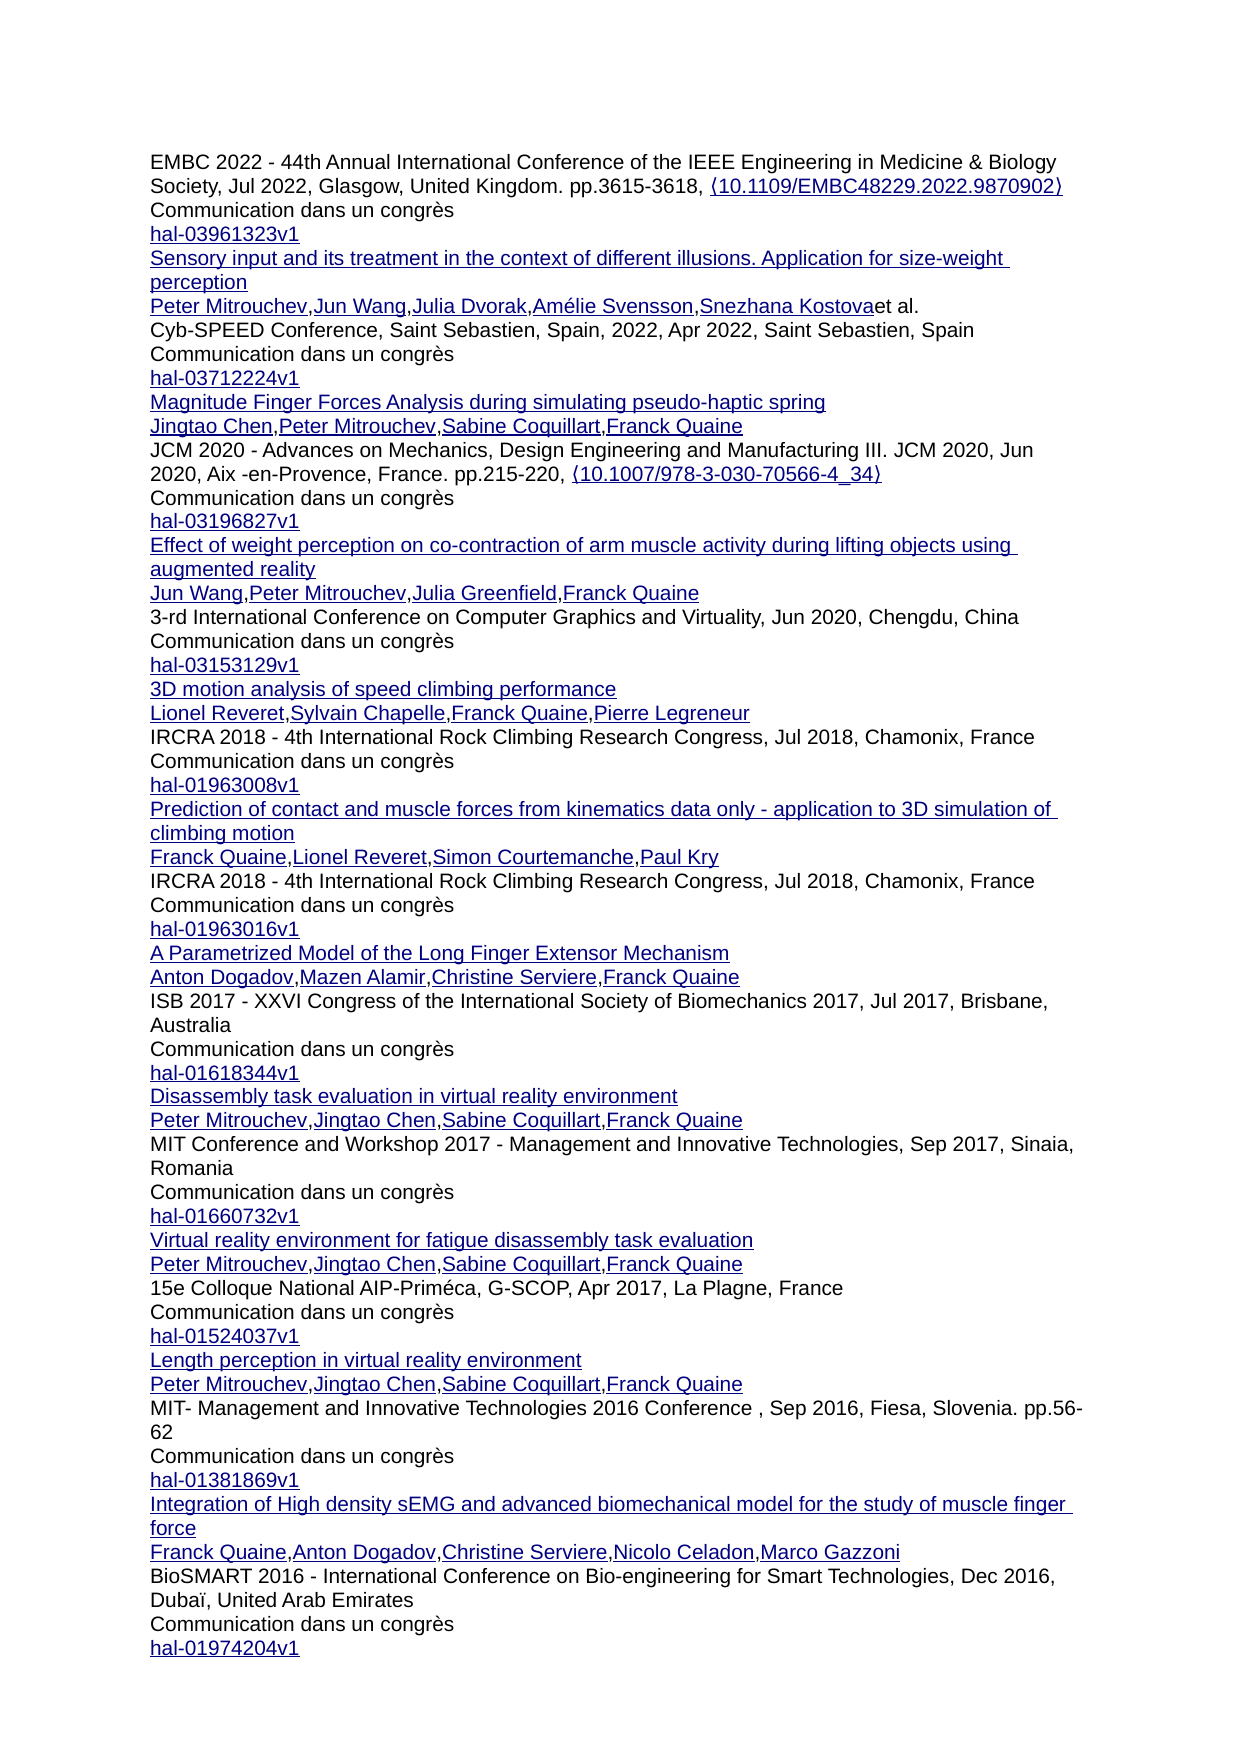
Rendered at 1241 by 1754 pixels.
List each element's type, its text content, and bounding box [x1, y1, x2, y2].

table_cell Prediction of contact and muscle forces from kinematics data only - application to 3D simulation of climbing motion Franck Quaine,Lionel Reveret,Simon Courtemanche,Paul Kry IRCRA 2018 - 4th International Rock Climbing Research Congress, Jul 2018, Chamonix, France Communication dans un congrès hal-01963016v1 [150, 797, 1090, 941]
table_cell A Parametrized Model of the Long Finger Extensor Mechanism Anton Dogadov,Mazen Alamir,Christine Serviere,Franck Quaine ISB 2017 - XXVI Congress of the International Society of Biomechanics 2017, Jul 2017, Brisbane, Australia Communication dans un congrès hal-01618344v1 [150, 941, 1090, 1084]
table_cell Virtual reality environment for fatigue disassembly task evaluation Peter Mitrouchev,Jingtao Chen,Sabine Coquillart,Franck Quaine 15e Colloque National AIP-Priméca, G-SCOP, Apr 2017, La Plagne, France Communication dans un congrès hal-01524037v1 [150, 1228, 1090, 1348]
table_cell Length perception in virtual reality environment Peter Mitrouchev,Jingtao Chen,Sabine Coquillart,Franck Quaine MIT- Management and Innovative Technologies 2016 Conference , Sep 2016, Fiesa, Slovenia. pp.56-62 Communication dans un congrès hal-01381869v1 [150, 1348, 1090, 1492]
table_cell EMBC 2022 - 44th Annual International Conference of the IEEE Engineering in Medicine & Biology Society, Jul 2022, Glasgow, United Kingdom. pp.3615-3618, ⟨10.1109/EMBC48229.2022.9870902⟩ Communication dans un congrès hal-03961323v1 [150, 150, 1090, 246]
table_cell Integration of High density sEMG and advanced biomechanical model for the study of muscle finger force Franck Quaine,Anton Dogadov,Christine Serviere,Nicolo Celadon,Marco Gazzoni BioSMART 2016 - International Conference on Bio-engineering for Smart Technologies, Dec 2016, Dubaï, United Arab Emirates Communication dans un congrès hal-01974204v1 [150, 1492, 1090, 1659]
table_cell Effect of weight perception on co-contraction of arm muscle activity during lifting objects using augmented reality Jun Wang,Peter Mitrouchev,Julia Greenfield,Franck Quaine 3-rd International Conference on Computer Graphics and Virtuality, Jun 2020, Chengdu, China Communication dans un congrès hal-03153129v1 [150, 533, 1090, 677]
table_cell 3D motion analysis of speed climbing performance Lionel Reveret,Sylvain Chapelle,Franck Quaine,Pierre Legreneur IRCRA 2018 - 4th International Rock Climbing Research Congress, Jul 2018, Chamonix, France Communication dans un congrès hal-01963008v1 [150, 677, 1090, 797]
table_cell Sensory input and its treatment in the context of different illusions. Application for size-weight perception Peter Mitrouchev,Jun Wang,Julia Dvorak,Amélie Svensson,Snezhana Kostovaet al. Cyb-SPEED Conference, Saint Sebastien, Spain, 2022, Apr 2022, Saint Sebastien, Spain Communication dans un congrès hal-03712224v1 [150, 246, 1090, 389]
table_cell Magnitude Finger Forces Analysis during simulating pseudo-haptic spring Jingtao Chen,Peter Mitrouchev,Sabine Coquillart,Franck Quaine JCM 2020 - Advances on Mechanics, Design Engineering and Manufacturing III. JCM 2020, Jun 2020, Aix -en-Provence, France. pp.215-220, ⟨10.1007/978-3-030-70566-4_34⟩ Communication dans un congrès hal-03196827v1 [150, 390, 1090, 533]
table_cell Disassembly task evaluation in virtual reality environment Peter Mitrouchev,Jingtao Chen,Sabine Coquillart,Franck Quaine MIT Conference and Workshop 2017 - Management and Innovative Technologies, Sep 2017, Sinaia, Romania Communication dans un congrès hal-01660732v1 [150, 1084, 1090, 1228]
